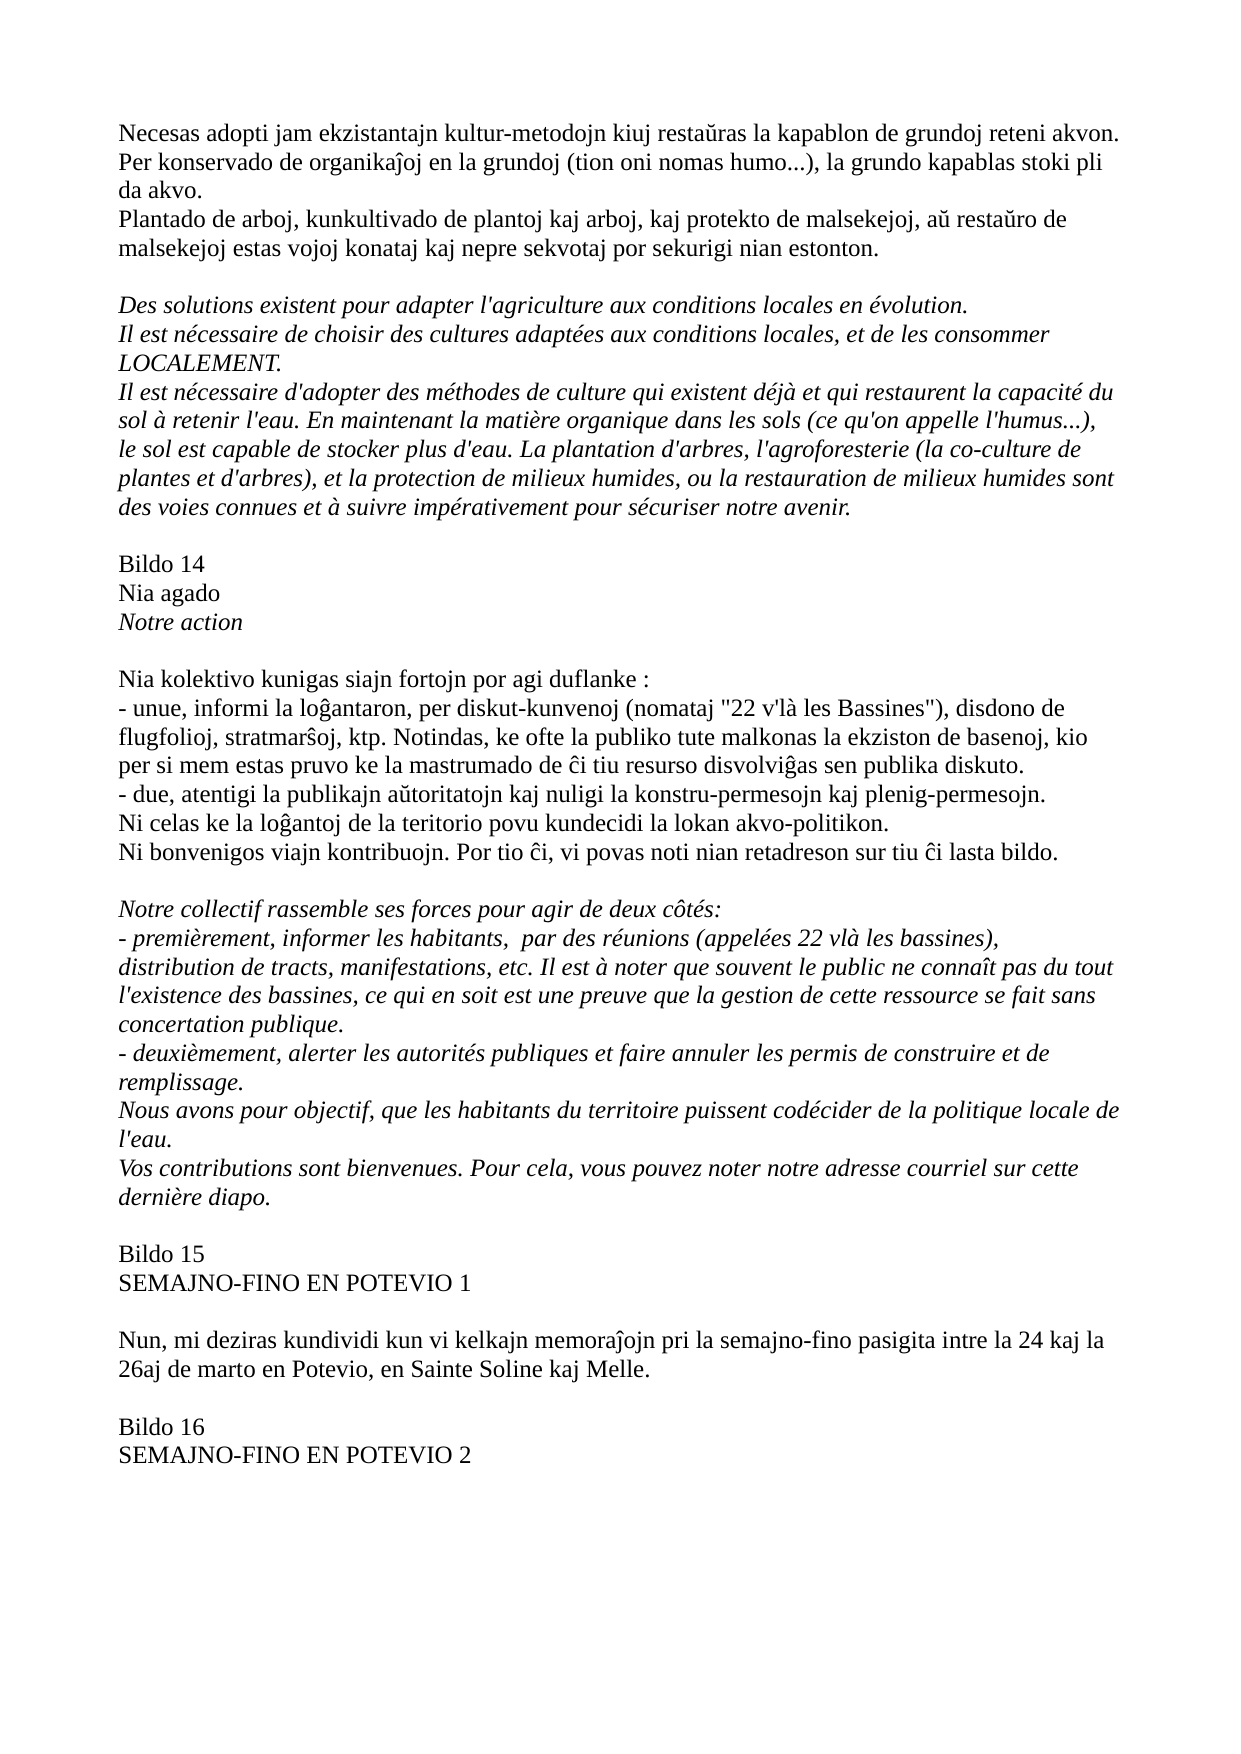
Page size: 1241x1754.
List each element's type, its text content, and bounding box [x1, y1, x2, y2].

text Bildo 15 [118, 1239, 1122, 1268]
text SEMAJNO-FINO EN POTEVIO 1 [118, 1268, 1122, 1297]
text Nun, mi deziras kundividi kun vi kelkajn memoraĵojn pri la semajno-fino pasigita intre la 24 kaj la 26aj de marto en Potevio, en Sainte Soline kaj Melle. [118, 1326, 1122, 1383]
text Nia agado [118, 578, 1122, 607]
text Il est nécessaire de choisir des cultures adaptées aux conditions locales, et de les consommer LOCALEMENT. [118, 319, 1122, 377]
text Ni celas ke la loĝantoj de la teritorio povu kundecidi la lokan akvo-politikon. [118, 808, 1122, 837]
text Il est nécessaire d'adopter des méthodes de culture qui existent déjà et qui restaurent la capacité du sol à retenir l'eau. En maintenant la matière organique dans les sols (ce qu'on appelle l'humus...), le sol est capable de stocker plus d'eau. La plantation d'arbres, l'agroforesterie (la co-culture de plantes et d'arbres), et la protection de milieux humides, ou la restauration de milieux humides sont des voies connues et à suivre impérativement pour sécuriser notre avenir. [118, 377, 1122, 521]
text Plantado de arboj, kunkultivado de plantoj kaj arboj, kaj protekto de malsekejoj, aŭ restaŭro de malsekejoj estas vojoj konataj kaj nepre sekvotaj por sekurigi nian estonton. [118, 204, 1122, 262]
text Necesas adopti jam ekzistantajn kultur-metodojn kiuj restaŭras la kapablon de grundoj reteni akvon. Per konservado de organikaĵoj en la grundoj (tion oni nomas humo...), la grundo kapablas stoki pli da akvo. [118, 118, 1122, 204]
text Notre action [118, 607, 1122, 636]
text SEMAJNO-FINO EN POTEVIO 2 [118, 1441, 1122, 1469]
text Nia kolektivo kunigas siajn fortojn por agi duflanke : [118, 664, 1122, 693]
text Ni bonvenigos viajn kontribuojn. Por tio ĉi, vi povas noti nian retadreson sur tiu ĉi lasta bildo. [118, 837, 1122, 866]
text Vos contributions sont bienvenues. Pour cela, vous pouvez noter notre adresse courriel sur cette dernière diapo. [118, 1153, 1122, 1211]
text - deuxièmement, alerter les autorités publiques et faire annuler les permis de construire et de remplissage. [118, 1038, 1122, 1096]
text - unue, informi la loĝantaron, per diskut-kunvenoj (nomataj "22 v'là les Bassines"), disdono de flugfolioj, stratmarŝoj, ktp. Notindas, ke ofte la publiko tute malkonas la ekziston de basenoj, kio per si mem estas pruvo ke la mastrumado de ĉi tiu resurso disvolviĝas sen publika diskuto. [118, 693, 1122, 779]
text - premièrement, informer les habitants, par des réunions (appelées 22 vlà les bassines), distribution de tracts, manifestations, etc. Il est à noter que souvent le public ne connaît pas du tout l'existence des bassines, ce qui en soit est une preuve que la gestion de cette ressource se fait sans concertation publique. [118, 923, 1122, 1038]
text - due, atentigi la publikajn aŭtoritatojn kaj nuligi la konstru-permesojn kaj plenig-permesojn. [118, 779, 1122, 808]
text Bildo 14 [118, 549, 1122, 578]
text Nous avons pour objectif, que les habitants du territoire puissent codécider de la politique locale de l'eau. [118, 1096, 1122, 1153]
text Des solutions existent pour adapter l'agriculture aux conditions locales en évolution. [118, 291, 1122, 319]
text Notre collectif rassemble ses forces pour agir de deux côtés: [118, 894, 1122, 923]
text Bildo 16 [118, 1412, 1122, 1441]
